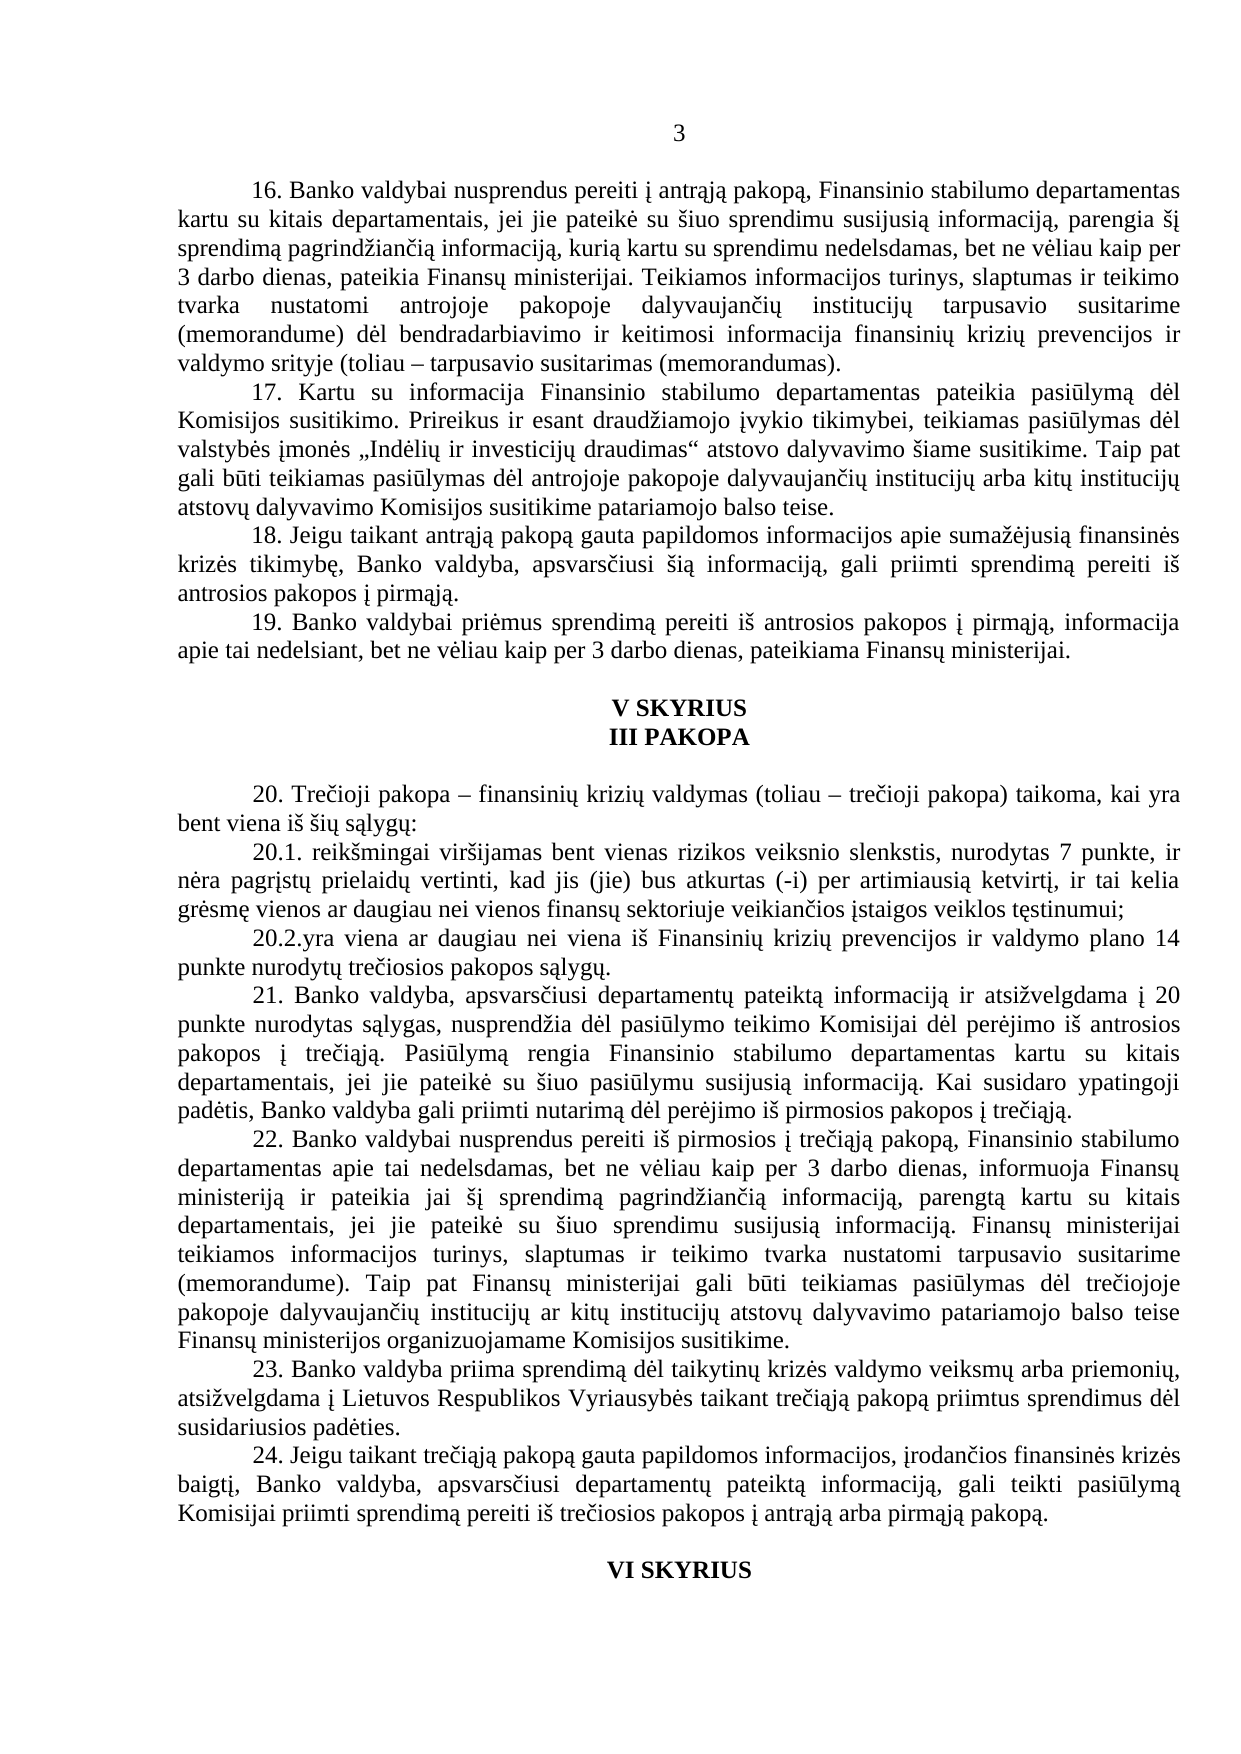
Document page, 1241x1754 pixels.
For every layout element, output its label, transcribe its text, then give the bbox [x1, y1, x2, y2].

text 21. Banko valdyba, apsvarsčiusi departamentų pateiktą informaciją ir atsižvelgdama į 20 punkte nurodytas sąlygas, nusprendžia dėl pasiūlymo teikimo Komisijai dėl perėjimo iš antrosios pakopos į trečiąją. Pasiūlymą rengia Finansinio stabilumo departamentas kartu su kitais departamentais, jei jie pateikė su šiuo pasiūlymu susijusią informaciją. Kai susidaro ypatingoji padėtis, Banko valdyba gali priimti nutarimą dėl perėjimo iš pirmosios pakopos į trečiąją. [177, 981, 1181, 1124]
text 19. Banko valdybai priėmus sprendimą pereiti iš antrosios pakopos į pirmąją, informacija apie tai nedelsiant, bet ne vėliau kaip per 3 darbo dienas, pateikiama Finansų ministerijai. [177, 607, 1181, 664]
text 17. Kartu su informacija Finansinio stabilumo departamentas pateikia pasiūlymą dėl Komisijos susitikimo. Prireikus ir esant draudžiamojo įvykio tikimybei, teikiamas pasiūlymas dėl valstybės įmonės „Indėlių ir investicijų draudimas“ atstovo dalyvavimo šiame susitikime. Taip pat gali būti teikiamas pasiūlymas dėl antrojoje pakopoje dalyvaujančių institucijų arba kitų institucijų atstovų dalyvavimo Komisijos susitikime patariamojo balso teise. [177, 377, 1181, 521]
text VI SKYRIUS [177, 1556, 1181, 1584]
text 22. Banko valdybai nusprendus pereiti iš pirmosios į trečiąją pakopą, Finansinio stabilumo departamentas apie tai nedelsdamas, bet ne vėliau kaip per 3 darbo dienas, informuoja Finansų ministeriją ir pateikia jai šį sprendimą pagrindžiančią informaciją, parengtą kartu su kitais departamentais, jei jie pateikė su šiuo sprendimu susijusią informaciją. Finansų ministerijai teikiamos informacijos turinys, slaptumas ir teikimo tvarka nustatomi tarpusavio susitarime (memorandume). Taip pat Finansų ministerijai gali būti teikiamas pasiūlymas dėl trečiojoje pakopoje dalyvaujančių institucijų ar kitų institucijų atstovų dalyvavimo patariamojo balso teise Finansų ministerijos organizuojamame Komisijos susitikime. [177, 1124, 1181, 1354]
text 20.2.yra viena ar daugiau nei viena iš Finansinių krizių prevencijos ir valdymo plano 14 punkte nurodytų trečiosios pakopos sąlygų. [177, 923, 1181, 981]
text 18. Jeigu taikant antrąją pakopą gauta papildomos informacijos apie sumažėjusią finansinės krizės tikimybę, Banko valdyba, apsvarsčiusi šią informaciją, gali priimti sprendimą pereiti iš antrosios pakopos į pirmąją. [177, 521, 1181, 607]
text 24. Jeigu taikant trečiąją pakopą gauta papildomos informacijos, įrodančios finansinės krizės baigtį, Banko valdyba, apsvarsčiusi departamentų pateiktą informaciją, gali teikti pasiūlymą Komisijai priimti sprendimą pereiti iš trečiosios pakopos į antrąją arba pirmąją pakopą. [177, 1441, 1181, 1527]
text III PAKOPA [177, 722, 1181, 751]
text 23. Banko valdyba priima sprendimą dėl taikytinų krizės valdymo veiksmų arba priemonių, atsižvelgdama į Lietuvos Respublikos Vyriausybės taikant trečiąją pakopą priimtus sprendimus dėl susidariusios padėties. [177, 1354, 1181, 1441]
text V SKYRIUS [177, 693, 1181, 722]
text 20.1. reikšmingai viršijamas bent vienas rizikos veiksnio slenkstis, nurodytas 7 punkte, ir nėra pagrįstų prielaidų vertinti, kad jis (jie) bus atkurtas (-i) per artimiausią ketvirtį, ir tai kelia grėsmę vienos ar daugiau nei vienos finansų sektoriuje veikiančios įstaigos veiklos tęstinumui; [177, 837, 1181, 923]
text 16. Banko valdybai nusprendus pereiti į antrąją pakopą, Finansinio stabilumo departamentas kartu su kitais departamentais, jei jie pateikė su šiuo sprendimu susijusią informaciją, parengia šį sprendimą pagrindžiančią informaciją, kurią kartu su sprendimu nedelsdamas, bet ne vėliau kaip per 3 darbo dienas, pateikia Finansų ministerijai. Teikiamos informacijos turinys, slaptumas ir teikimo tvarka nustatomi antrojoje pakopoje dalyvaujančių institucijų tarpusavio susitarime (memorandume) dėl bendradarbiavimo ir keitimosi informacija finansinių krizių prevencijos ir valdymo srityje (toliau – tarpusavio susitarimas (memorandumas). [177, 176, 1181, 377]
text 20. Trečioji pakopa – finansinių krizių valdymas (toliau – trečioji pakopa) taikoma, kai yra bent viena iš šių sąlygų: [177, 779, 1181, 837]
